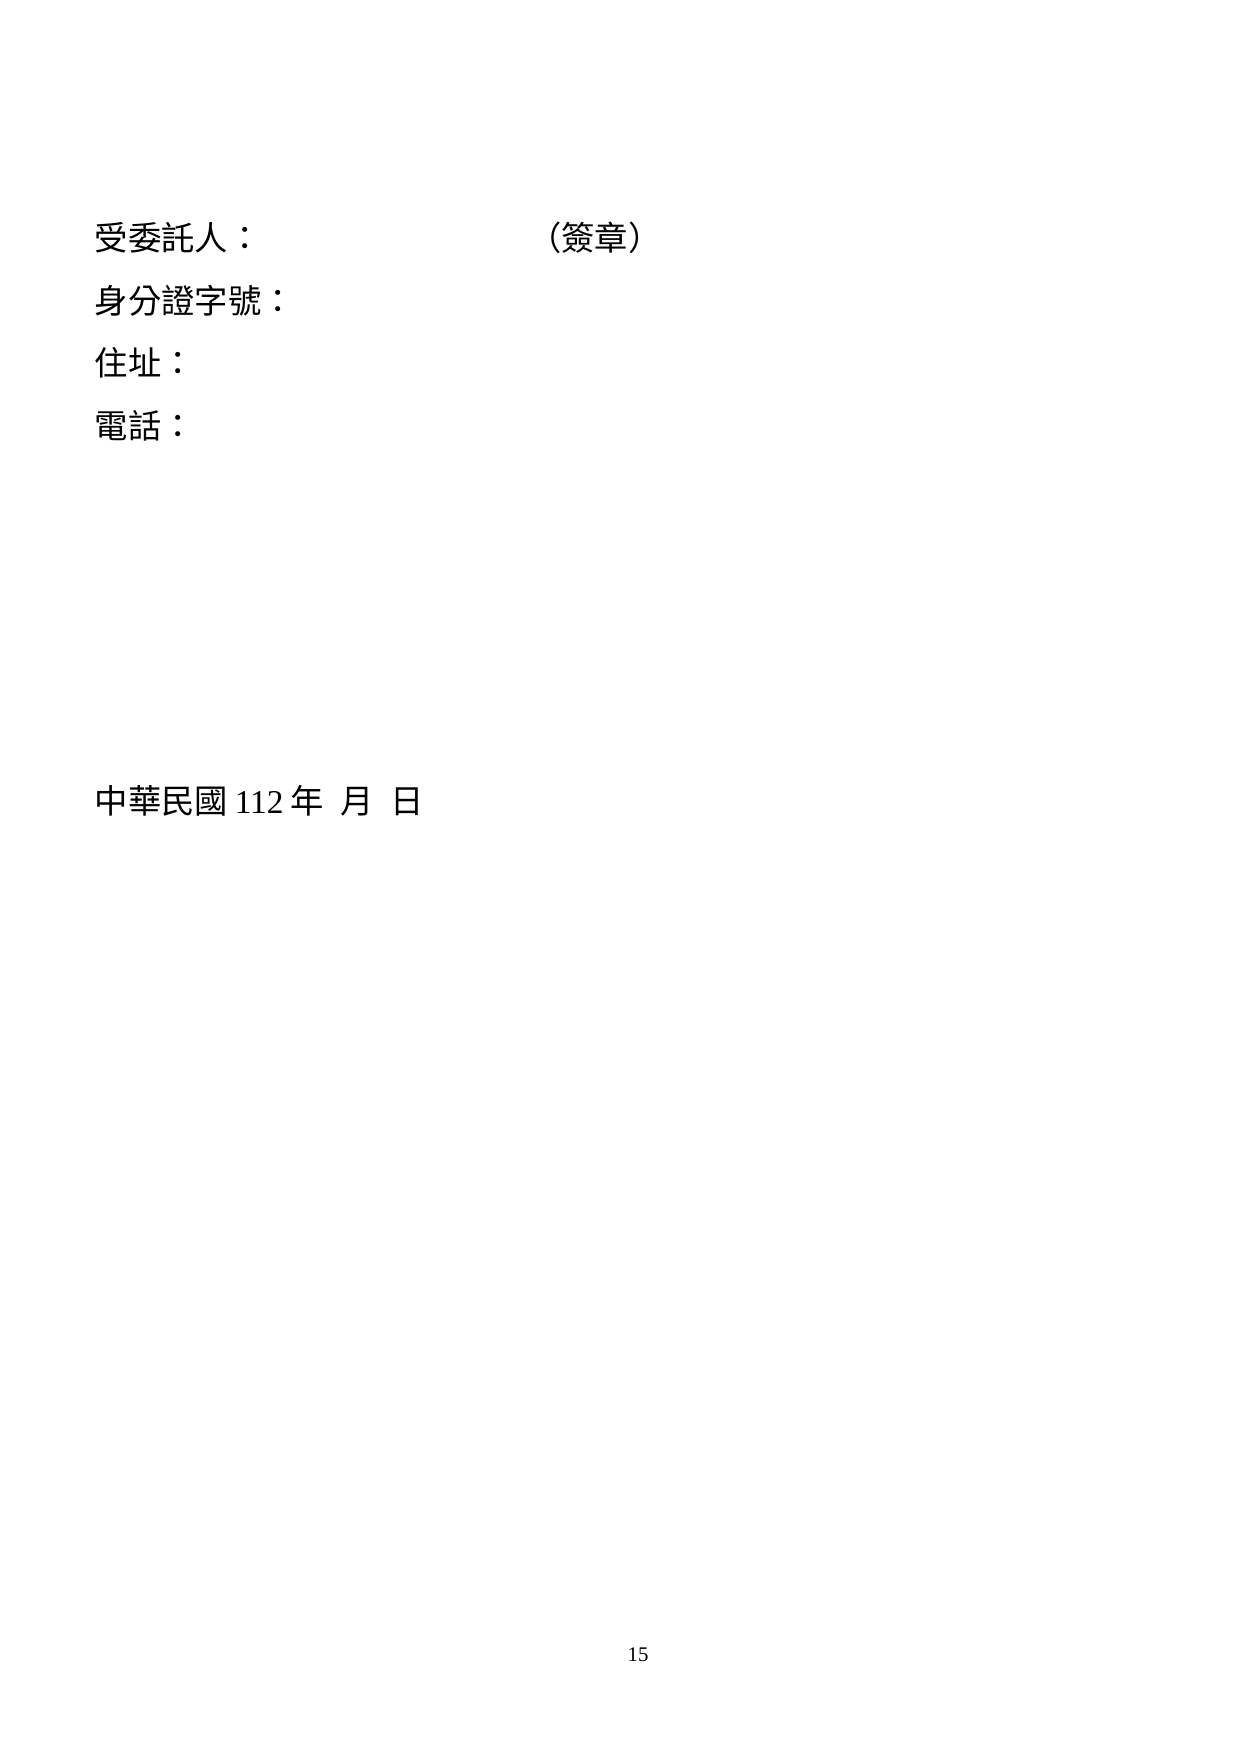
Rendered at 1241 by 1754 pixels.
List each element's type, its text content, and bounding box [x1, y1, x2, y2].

text 受委託人： （簽章） [94, 194, 1181, 257]
text 中華民國112年 月 日 [94, 757, 1181, 819]
text 住址： [94, 319, 1181, 382]
text 電話： [94, 382, 1181, 444]
text 身分證字號： [94, 257, 1181, 319]
